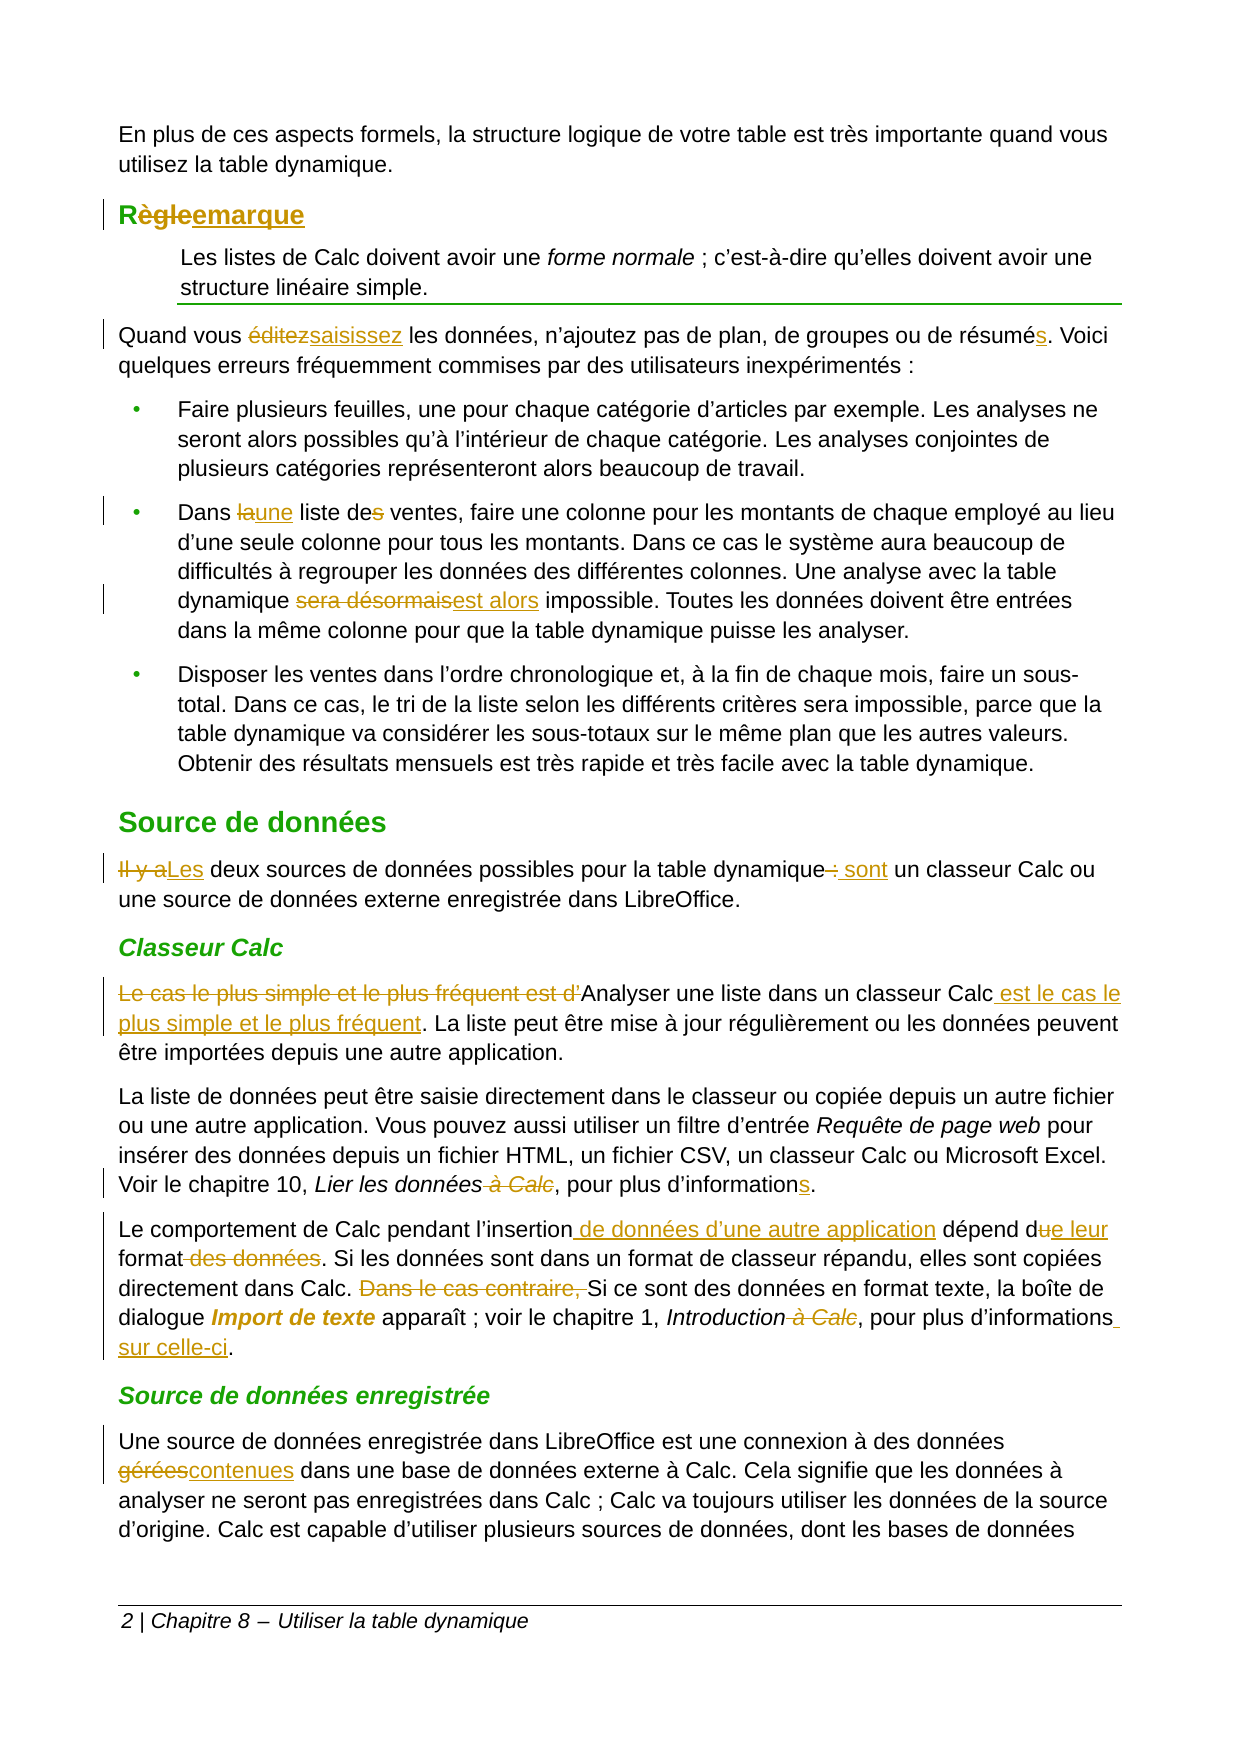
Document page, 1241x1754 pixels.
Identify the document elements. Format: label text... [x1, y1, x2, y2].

text La liste de données peut être saisie directement dans le classeur ou copiée depuis un autre fichier ou une autre application. Vous pouvez aussi utiliser un filtre d’entrée Requête de page web pour insérer des données depuis un fichier HTML, un fichier CSV, un classeur Calc ou Microsoft Excel. Voir le chapitre 10, Lier les données, pour plus d’informations. [118, 1080, 1122, 1198]
text Une source de données enregistrée dans LibreOffice est une connexion à des données contenues dans une base de données externe à Calc. Cela signifie que les données à analyser ne seront pas enregistrées dans Calc ; Calc va toujours utiliser les données de la source d’origine. Calc est capable d’utiliser plusieurs sources de données, dont les bases de données [118, 1424, 1122, 1542]
subtitle Source de données [118, 805, 1122, 838]
text Remarque [118, 199, 1122, 230]
subtitle Source de données enregistrée [118, 1380, 1122, 1410]
list Disposer les ventes dans l’ordre chronologique et, à la fin de chaque mois, faire un sous-total. Dans ce cas, le tri de la liste selon les différents critères sera impossible, parce que la table dynamique va considérer les sous-totaux sur le même plan que les autres valeurs. Obtenir des résultats mensuels est très rapide et très facile avec la table dynamique. [133, 658, 1122, 776]
subtitle Classeur Calc [118, 933, 1122, 962]
list Faire plusieurs feuilles, une pour chaque catégorie d’articles par exemple. Les analyses ne seront alors possibles qu’à l’intérieur de chaque catégorie. Les analyses conjointes de plusieurs catégories représenteront alors beaucoup de travail. [133, 393, 1122, 481]
text Les deux sources de données possibles pour la table dynamique sont un classeur Calc ou une source de données externe enregistrée dans LibreOffice. [118, 853, 1122, 912]
text Analyser une liste dans un classeur Calc est le cas le plus simple et le plus fréquent. La liste peut être mise à jour régulièrement ou les données peuvent être importées depuis une autre application. [118, 977, 1122, 1065]
text Le comportement de Calc pendant l’insertion de données d’une autre application dépend de leur format. Si les données sont dans un format de classeur répandu, elles sont copiées directement dans Calc. Si ce sont des données en format texte, la boîte de dialogue Import de texte apparaît ; voir le chapitre 1, Introduction, pour plus d’informations sur celle-ci. [118, 1212, 1122, 1360]
text Quand vous saisissez les données, n’ajoutez pas de plan, de groupes ou de résumés. Voici quelques erreurs fréquemment commises par des utilisateurs inexpérimentés : [118, 319, 1122, 378]
text En plus de ces aspects formels, la structure logique de votre table est très importante quand vous utilisez la table dynamique. [118, 118, 1122, 177]
text Les listes de Calc doivent avoir une forme normale ; c’est-à-dire qu’elles doivent avoir une structure linéaire simple. [177, 238, 1122, 303]
list Dans une liste de ventes, faire une colonne pour les montants de chaque employé au lieu d’une seule colonne pour tous les montants. Dans ce cas le système aura beaucoup de difficultés à regrouper les données des différentes colonnes. Une analyse avec la table dynamique est alors impossible. Toutes les données doivent être entrées dans la même colonne pour que la table dynamique puisse les analyser. [133, 496, 1122, 643]
